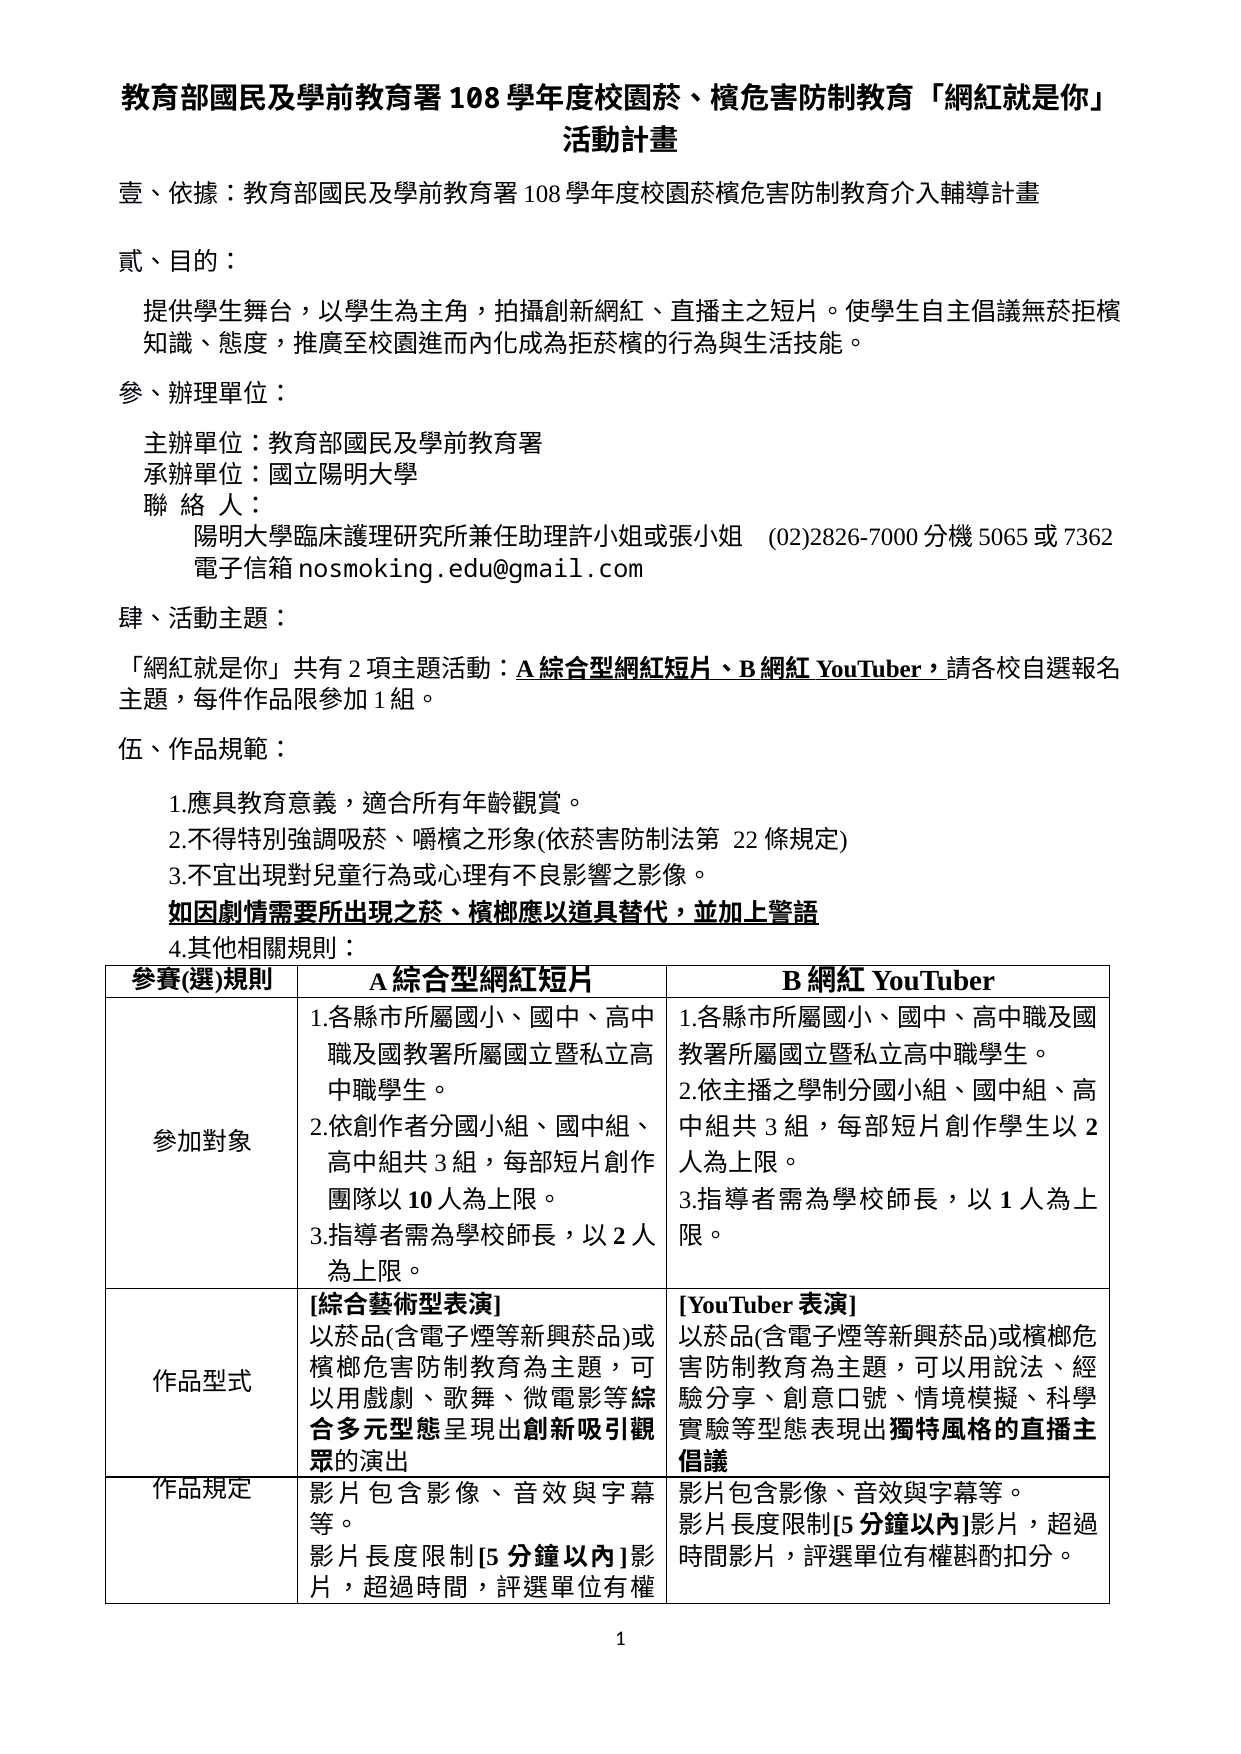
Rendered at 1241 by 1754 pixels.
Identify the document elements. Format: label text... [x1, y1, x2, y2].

text 提供學生舞台，以學生為主角，拍攝創新網紅、直播主之短片。使學生自主倡議無菸拒檳知識、態度，推廣至校園進而內化成為拒菸檳的行為與生活技能。 [143, 296, 1122, 358]
table_cell 各縣市所屬國小、國中、高中職及國教署所屬國立暨私立高中職學生。 依主播之學制分國小組、國中組、高中組共3組，每部短片創作學生以2人為上限。 指導者需為學校師長，以1人為上限。 [667, 998, 1109, 1288]
text 1.應具教育意義，適合所有年齡觀賞。 [168, 783, 1122, 819]
text 「網紅就是你」共有2項主題活動：A綜合型網紅短片、B網紅YouTuber，請各校自選報名主題，每件作品限參加1組。 [118, 652, 1122, 714]
list 活動主題： [118, 602, 1122, 633]
text 承辦單位：國立陽明大學 [143, 458, 1122, 489]
text 陽明大學臨床護理研究所兼任助理許小姐或張小姐 (02)2826-7000分機5065或7362 [193, 521, 1122, 552]
text 4.其他相關規則： [168, 928, 1122, 964]
list 辦理單位： [118, 377, 1122, 408]
table_cell [YouTuber表演] 以菸品(含電子煙等新興菸品)或檳榔危害防制教育為主題，可以用說法、經驗分享、創意口號、情境模擬、科學實驗等型態表現出獨特風格的直播主倡議 [667, 1289, 1109, 1476]
list 作品規範： [118, 733, 1122, 764]
text 電子信箱nosmoking.edu@gmail.com [193, 552, 1122, 583]
text 主辦單位：教育部國民及學前教育署 [143, 427, 1122, 458]
list 依據：教育部國民及學前教育署108學年度校園菸檳危害防制教育介入輔導計畫 [118, 177, 1122, 208]
table_header 參賽(選)規則 [106, 966, 297, 997]
table_cell 作品型式 [106, 1289, 297, 1476]
table_cell 參加對象 [106, 998, 297, 1288]
table_cell 影片包含影像、音效與字幕等。 影片長度限制[5分鐘以內]影片，超過時間，評選單位有權 [298, 1478, 666, 1602]
table_cell [綜合藝術型表演] 以菸品(含電子煙等新興菸品)或檳榔危害防制教育為主題，可以用戲劇、歌舞、微電影等綜合多元型態呈現出創新吸引觀眾的演出 [298, 1289, 666, 1476]
list 目的： [118, 246, 1122, 277]
text 如因劇情需要所出現之菸、檳榔應以道具替代，並加上警語 [168, 892, 1122, 928]
table_header B網紅YouTuber [667, 966, 1109, 997]
table_cell 影片包含影像、音效與字幕等。 影片長度限制[5分鐘以內]影片，超過時間影片，評選單位有權斟酌扣分。 [667, 1478, 1109, 1602]
text 3.不宜出現對兒童行為或心理有不良影響之影像。 [168, 856, 1122, 892]
table_cell 各縣市所屬國小、國中、高中職及國教署所屬國立暨私立高中職學生。 依創作者分國小組、國中組、高中組共3組，每部短片創作團隊以10人為上限。 指導者需為學校師長，以2人為上限。 [298, 998, 666, 1288]
table_cell 作品規定 [106, 1478, 297, 1602]
subtitle 教育部國民及學前教育署108學年度校園菸、檳危害防制教育「網紅就是你」活動計畫 [118, 75, 1122, 158]
text 聯 絡 人： [143, 489, 1122, 521]
table_header A綜合型網紅短片 [298, 966, 666, 997]
text 2.不得特別強調吸菸、嚼檳之形象(依菸害防制法第 22 條規定) [168, 819, 1122, 856]
